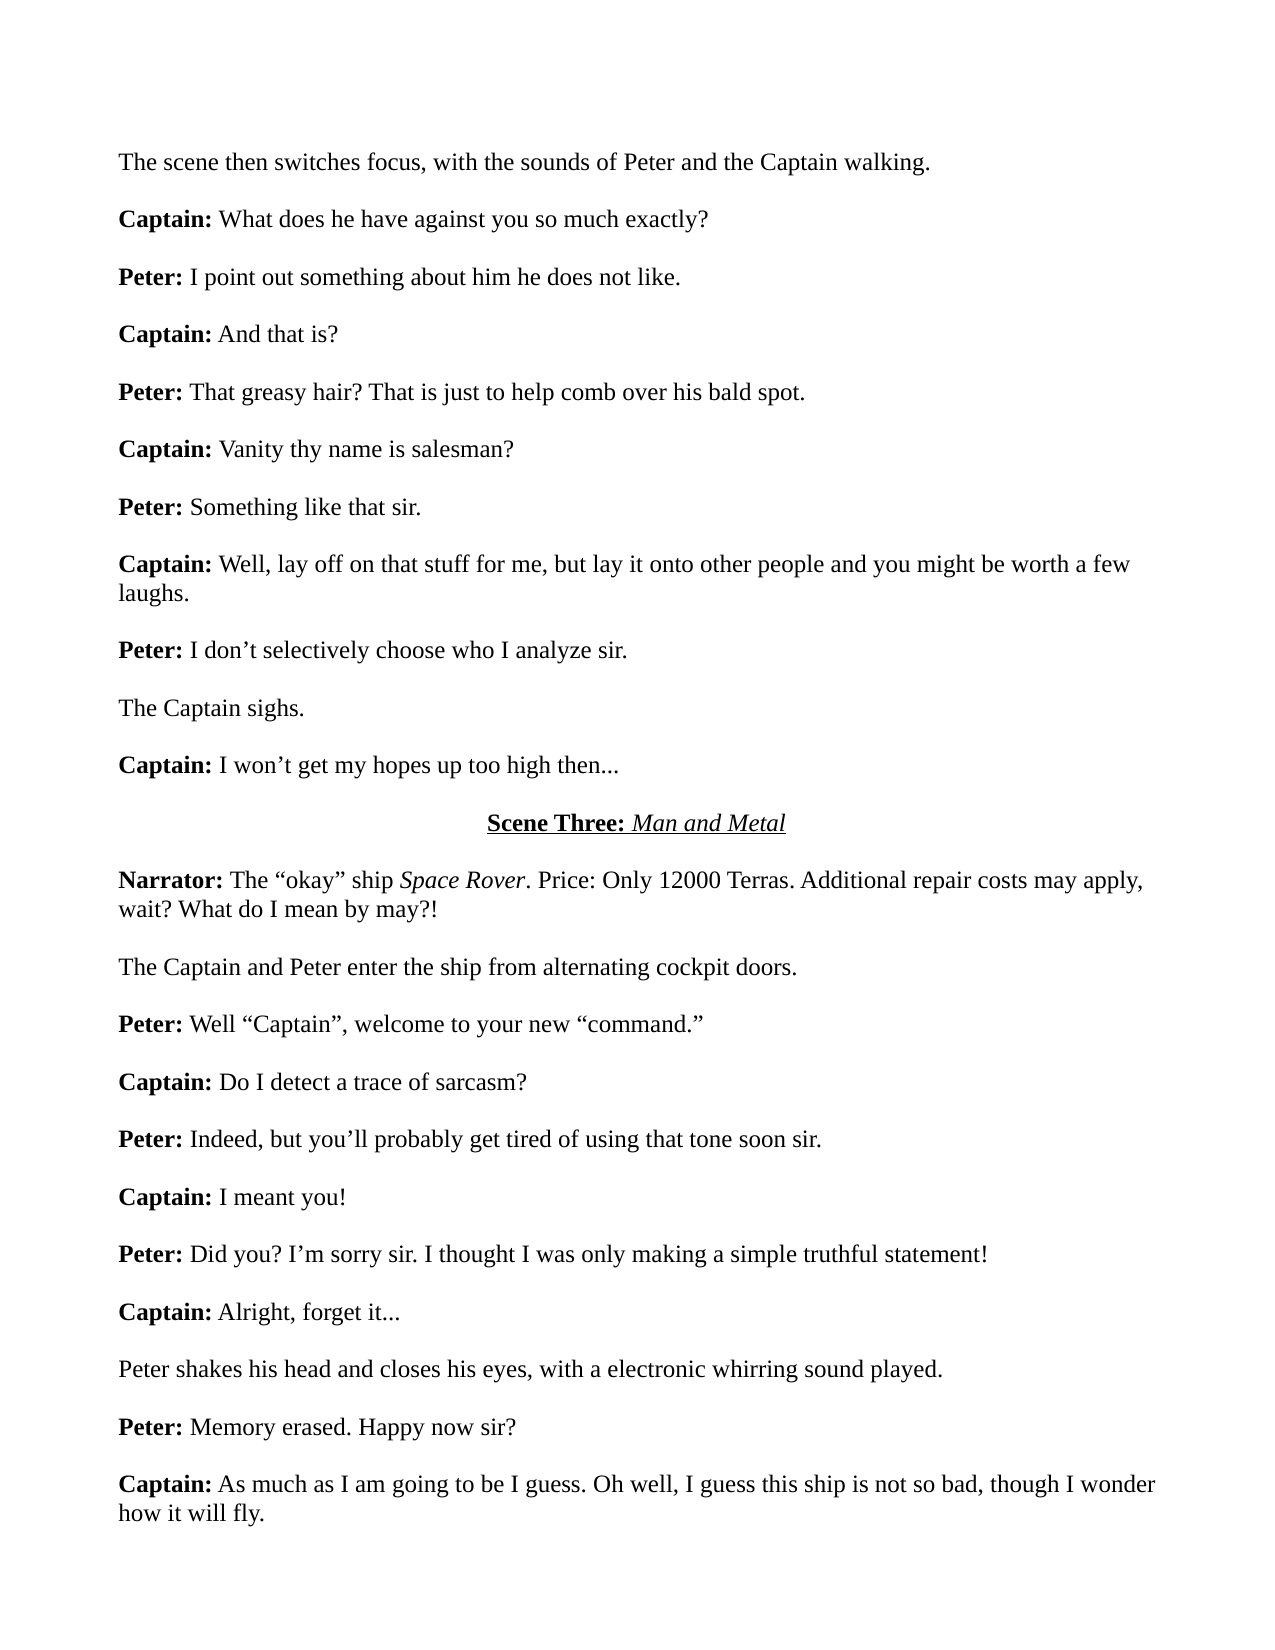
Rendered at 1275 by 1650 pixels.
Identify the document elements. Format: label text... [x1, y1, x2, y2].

text Peter: Well “Captain”, welcome to your new “command.” [118, 1009, 1157, 1038]
text The scene then switches focus, with the sounds of Peter and the Captain walking. [118, 147, 1157, 176]
text The Captain and Peter enter the ship from alternating cockpit doors. [118, 952, 1157, 981]
text Captain: I won’t get my hopes up too high then... [118, 751, 1157, 779]
text Peter: I point out something about him he does not like. [118, 262, 1157, 291]
text Peter shakes his head and closes his eyes, with a electronic whirring sound played. [118, 1354, 1157, 1383]
text Peter: Something like that sir. [118, 492, 1157, 521]
text The Captain sighs. [118, 693, 1157, 722]
text Captain: As much as I am going to be I guess. Oh well, I guess this ship is not so bad, though I wonder how it will fly. [118, 1469, 1157, 1527]
text Captain: I meant you! [118, 1182, 1157, 1211]
text Peter: Did you? I’m sorry sir. I thought I was only making a simple truthful statement! [118, 1239, 1157, 1268]
text Narrator: The “okay” ship Space Rover. Price: Only 12000 Terras. Additional repair costs may apply, wait? What do I mean by may?! [118, 866, 1157, 923]
text Captain: Vanity thy name is salesman? [118, 434, 1157, 463]
text Captain: Alright, forget it... [118, 1297, 1157, 1326]
text Scene Three: Man and Metal [118, 808, 1157, 837]
text Peter: Indeed, but you’ll probably get tired of using that tone soon sir. [118, 1124, 1157, 1153]
text Peter: Memory erased. Happy now sir? [118, 1412, 1157, 1441]
text Peter: I don’t selectively choose who I analyze sir. [118, 636, 1157, 664]
text Captain: Well, lay off on that stuff for me, but lay it onto other people and you might be worth a few laughs. [118, 549, 1157, 607]
text Captain: And that is? [118, 319, 1157, 348]
text Peter: That greasy hair? That is just to help comb over his bald spot. [118, 377, 1157, 406]
text Captain: Do I detect a trace of sarcasm? [118, 1067, 1157, 1096]
text Captain: What does he have against you so much exactly? [118, 204, 1157, 233]
